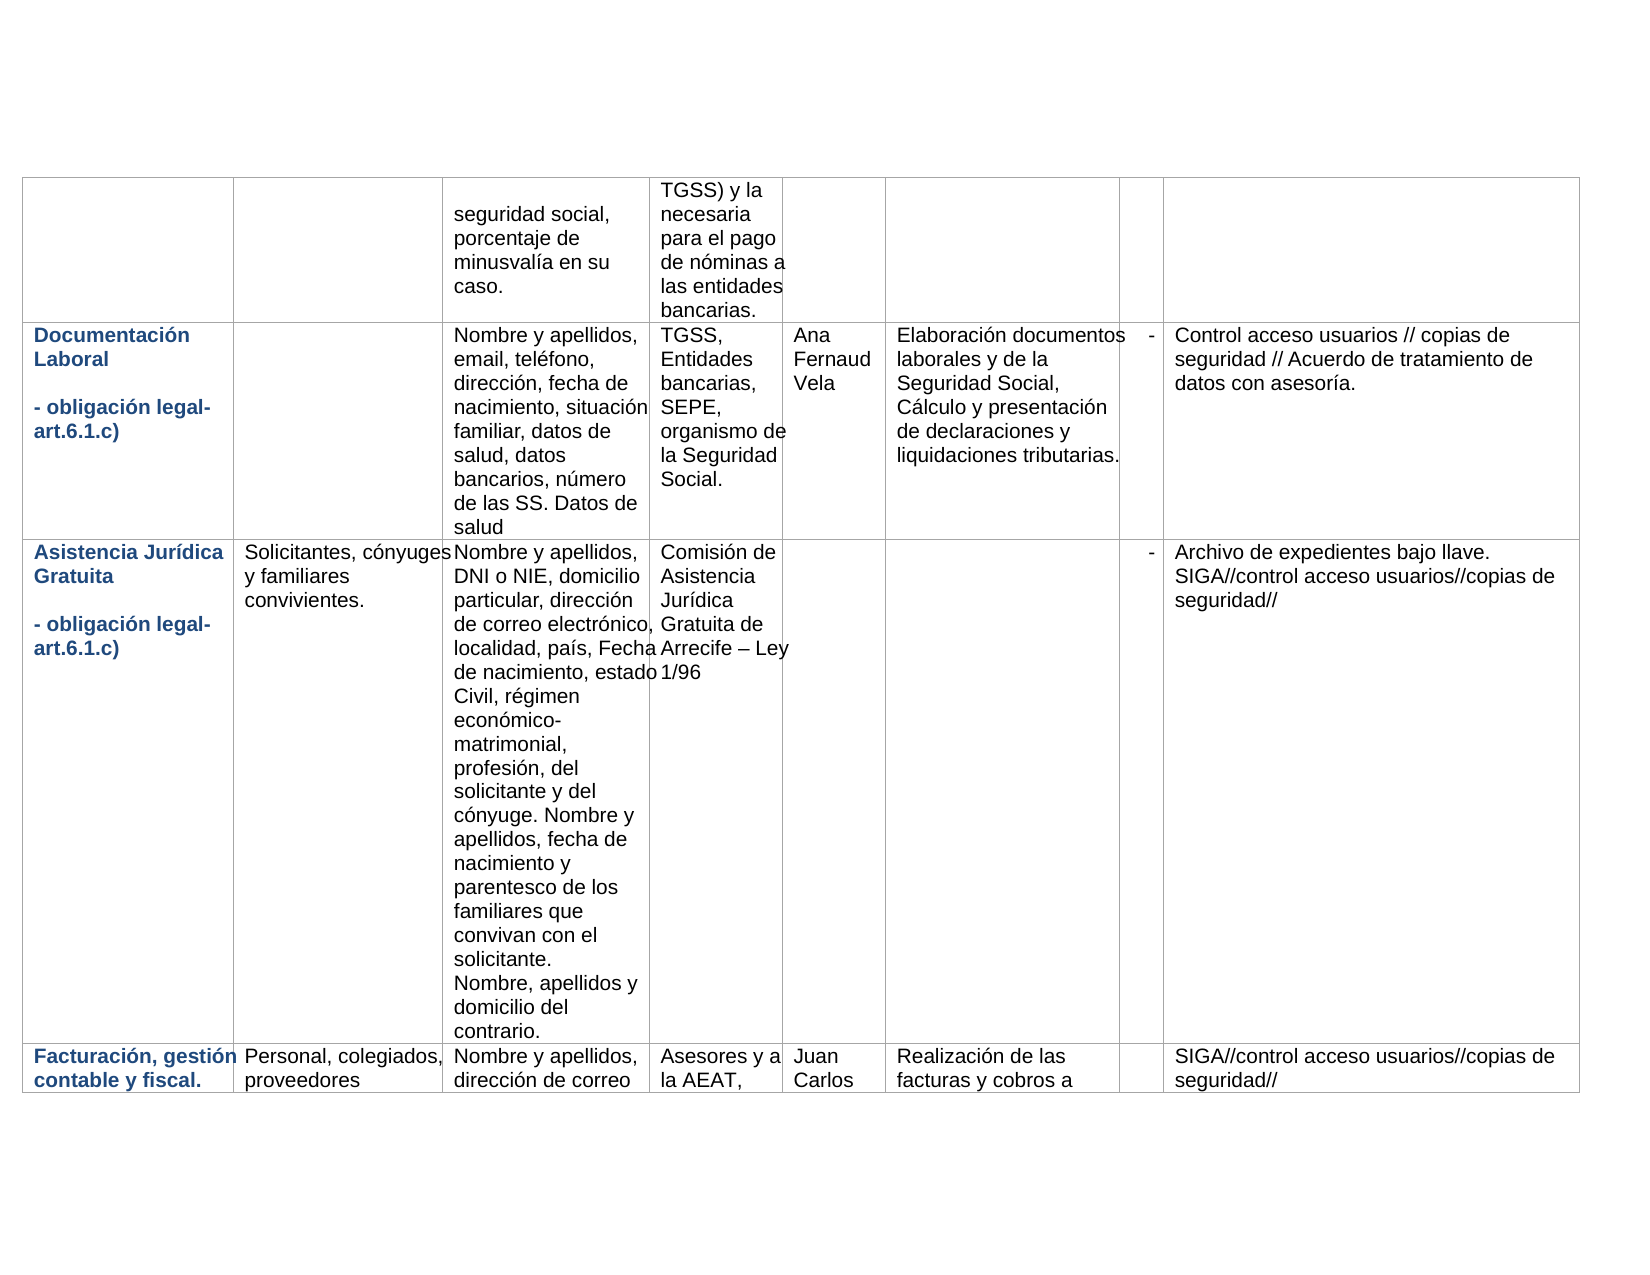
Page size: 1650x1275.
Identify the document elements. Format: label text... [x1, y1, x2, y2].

table_cell Juan Carlos [783, 1044, 885, 1092]
table_cell Facturación, gestión contable y fiscal. - obligación legal y ejecución de un contrato. -art. 6.1c) -art. 6.1b) [23, 1044, 233, 1092]
table_cell [886, 178, 1119, 322]
table_cell Elaboración documentos laborales y de la Seguridad Social, Cálculo y presentación de declaraciones y liquidaciones tributarias. [886, 323, 1119, 539]
table_cell - [1120, 323, 1163, 539]
table_cell Nombre y apellidos, email, teléfono, dirección, fecha de nacimiento, situación familiar, datos de salud, datos bancarios, número de las SS. Datos de salud [443, 323, 649, 539]
table_cell TGSS, Entidades bancarias, SEPE, organismo de la Seguridad Social. [650, 323, 782, 539]
table_cell [1164, 178, 1579, 322]
table_cell Archivo de expedientes bajo llave. SIGA//control acceso usuarios//copias de seguridad// [1164, 540, 1579, 1043]
table_cell Nombre y apellidos, dirección de correo electrónico, localidad, país, datos de los bienes y servicios ofrecidos, sector de actividad, datos bancarios. [443, 1044, 649, 1092]
table_cell Ana Fernaud Vela [783, 323, 885, 539]
table_cell [23, 178, 233, 322]
table_cell [234, 323, 442, 539]
table_cell [783, 540, 885, 1043]
table_cell - [1120, 178, 1163, 322]
table_cell La información no será comunicada a terceros, salvo obligación legal (AEAT y TGSS) y la necesaria para el pago de nóminas a las entidades bancarias. [650, 178, 782, 322]
table_cell [234, 178, 442, 322]
table_cell Nombre y apellidos, dirección de correo electrónico, localidad, país, datos de los titulaciones y experiencia laboral, datos bancarios, número de la seguridad social, porcentaje de minusvalía en su caso. [443, 178, 649, 322]
table_cell Comisión de Asistencia Jurídica Gratuita de Arrecife – Ley 1/96 [650, 540, 782, 1043]
table_cell - [1120, 540, 1163, 1043]
table_cell Solicitantes, cónyuges y familiares convivientes. [234, 540, 442, 1043]
table_cell Nombre y apellidos, DNI o NIE, domicilio particular, dirección de correo electrónico, localidad, país, Fecha de nacimiento, estado Civil, régimen económico-matrimonial, profesión, del solicitante y del cónyuge. Nombre y apellidos, fecha de nacimiento y parentesco de los familiares que convivan con el solicitante. Nombre, apellidos y domicilio del contrario. [443, 540, 649, 1043]
table_cell Control acceso usuarios // copias de seguridad // Acuerdo de tratamiento de datos con asesoría. [1164, 323, 1579, 539]
table_cell Personal, colegiados, proveedores [234, 1044, 442, 1092]
table_cell [886, 540, 1119, 1043]
table_cell SIGA//control acceso usuarios//copias de seguridad// [1164, 1044, 1579, 1092]
table_cell Asesores y a la AEAT, Gobierno de Canarias, y Registro Mercantil en cumplimiento de obligaciones legales. [650, 1044, 782, 1092]
table_cell Documentación Laboral - obligación legal- art.6.1.c) [23, 323, 233, 539]
table_cell Realización de las facturas y cobros a colegiados; confección de la contabilidad oficial y cálculo, presentación y liquidación de impuestos; elaboración de documentos mercantiles, como balances y memorias [886, 1044, 1119, 1092]
table_cell Asistencia Jurídica Gratuita - obligación legal- art.6.1.c) [23, 540, 233, 1043]
table_cell Ana Fernaud Vela Aspy Prevención ,SLU [783, 178, 885, 322]
table_cell [1120, 1044, 1163, 1092]
